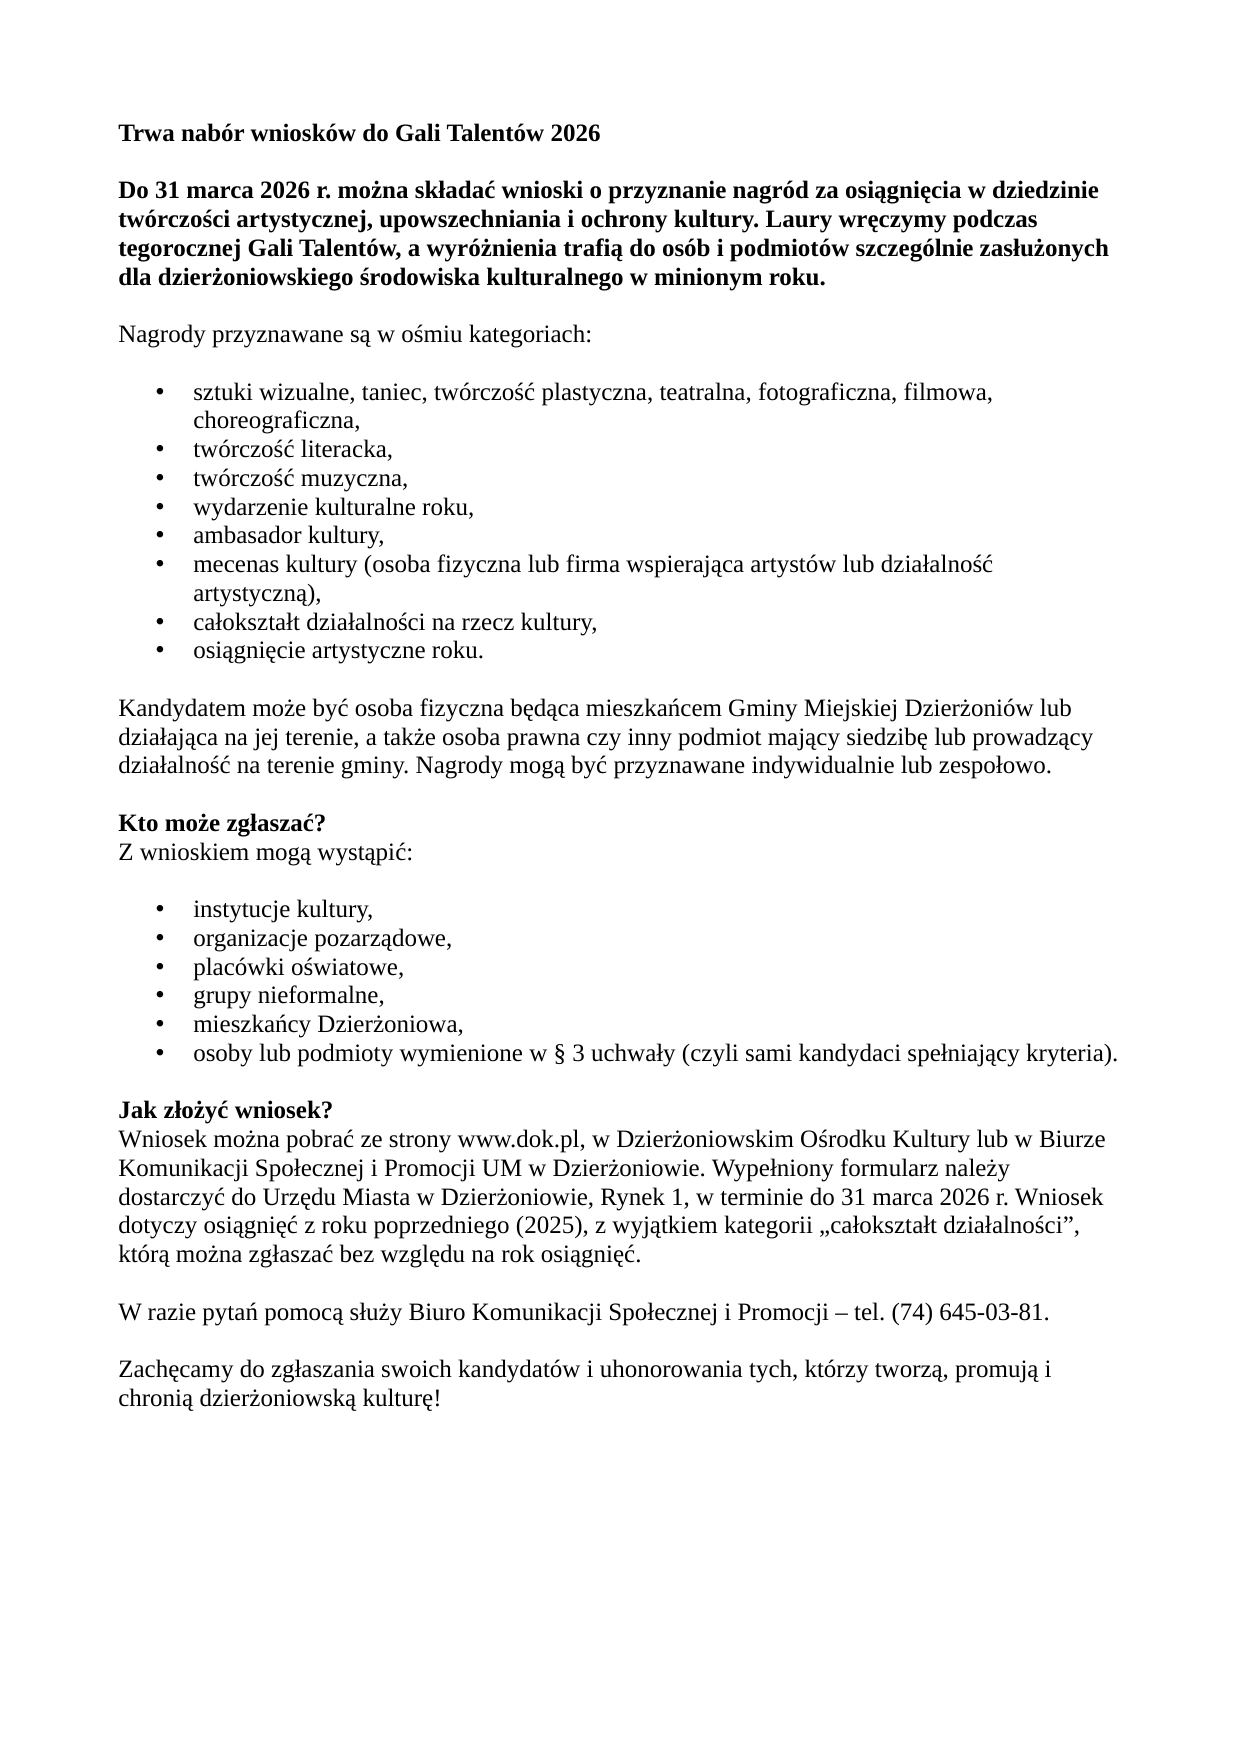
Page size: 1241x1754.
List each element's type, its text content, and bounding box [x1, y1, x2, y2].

list mecenas kultury (osoba fizyczna lub firma wspierająca artystów lub działalność artystyczną), [156, 549, 1122, 607]
text Z wnioskiem mogą wystąpić: [118, 837, 1122, 866]
text Kto może zgłaszać? [118, 808, 1122, 837]
list wydarzenie kulturalne roku, [156, 492, 1122, 521]
list instytucje kultury, [156, 894, 1122, 923]
text Jak złożyć wniosek? [118, 1096, 1122, 1124]
list organizacje pozarządowe, [156, 923, 1122, 952]
text Zachęcamy do zgłaszania swoich kandydatów i uhonorowania tych, którzy tworzą, promują i chronią dzierżoniowską kulturę! [118, 1354, 1122, 1412]
text Wniosek można pobrać ze strony www.dok.pl, w Dzierżoniowskim Ośrodku Kultury lub w Biurze Komunikacji Społecznej i Promocji UM w Dzierżoniowie. Wypełniony formularz należy dostarczyć do Urzędu Miasta w Dzierżoniowie, Rynek 1, w terminie do 31 marca 2026 r. Wniosek dotyczy osiągnięć z roku poprzedniego (2025), z wyjątkiem kategorii „całokształt działalności”, którą można zgłaszać bez względu na rok osiągnięć. [118, 1124, 1122, 1268]
list mieszkańcy Dzierżoniowa, [156, 1009, 1122, 1038]
list osiągnięcie artystyczne roku. [156, 636, 1122, 664]
text Nagrody przyznawane są w ośmiu kategoriach: [118, 319, 1122, 348]
text W razie pytań pomocą służy Biuro Komunikacji Społecznej i Promocji – tel. (74) 645-03-81. [118, 1297, 1122, 1326]
list ambasador kultury, [156, 521, 1122, 549]
text Kandydatem może być osoba fizyczna będąca mieszkańcem Gminy Miejskiej Dzierżoniów lub działająca na jej terenie, a także osoba prawna czy inny podmiot mający siedzibę lub prowadzący działalność na terenie gminy. Nagrody mogą być przyznawane indywidualnie lub zespołowo. [118, 693, 1122, 779]
list twórczość muzyczna, [156, 463, 1122, 492]
list grupy nieformalne, [156, 981, 1122, 1009]
list placówki oświatowe, [156, 952, 1122, 981]
list osoby lub podmioty wymienione w § 3 uchwały (czyli sami kandydaci spełniający kryteria). [156, 1038, 1122, 1067]
list całokształt działalności na rzecz kultury, [156, 607, 1122, 636]
list sztuki wizualne, taniec, twórczość plastyczna, teatralna, fotograficzna, filmowa, choreograficzna, [156, 377, 1122, 434]
list twórczość literacka, [156, 434, 1122, 463]
text Trwa nabór wniosków do Gali Talentów 2026 [118, 118, 1122, 147]
text Do 31 marca 2026 r. można składać wnioski o przyznanie nagród za osiągnięcia w dziedzinie twórczości artystycznej, upowszechniania i ochrony kultury. Laury wręczymy podczas tegorocznej Gali Talentów, a wyróżnienia trafią do osób i podmiotów szczególnie zasłużonych dla dzierżoniowskiego środowiska kulturalnego w minionym roku. [118, 176, 1122, 291]
